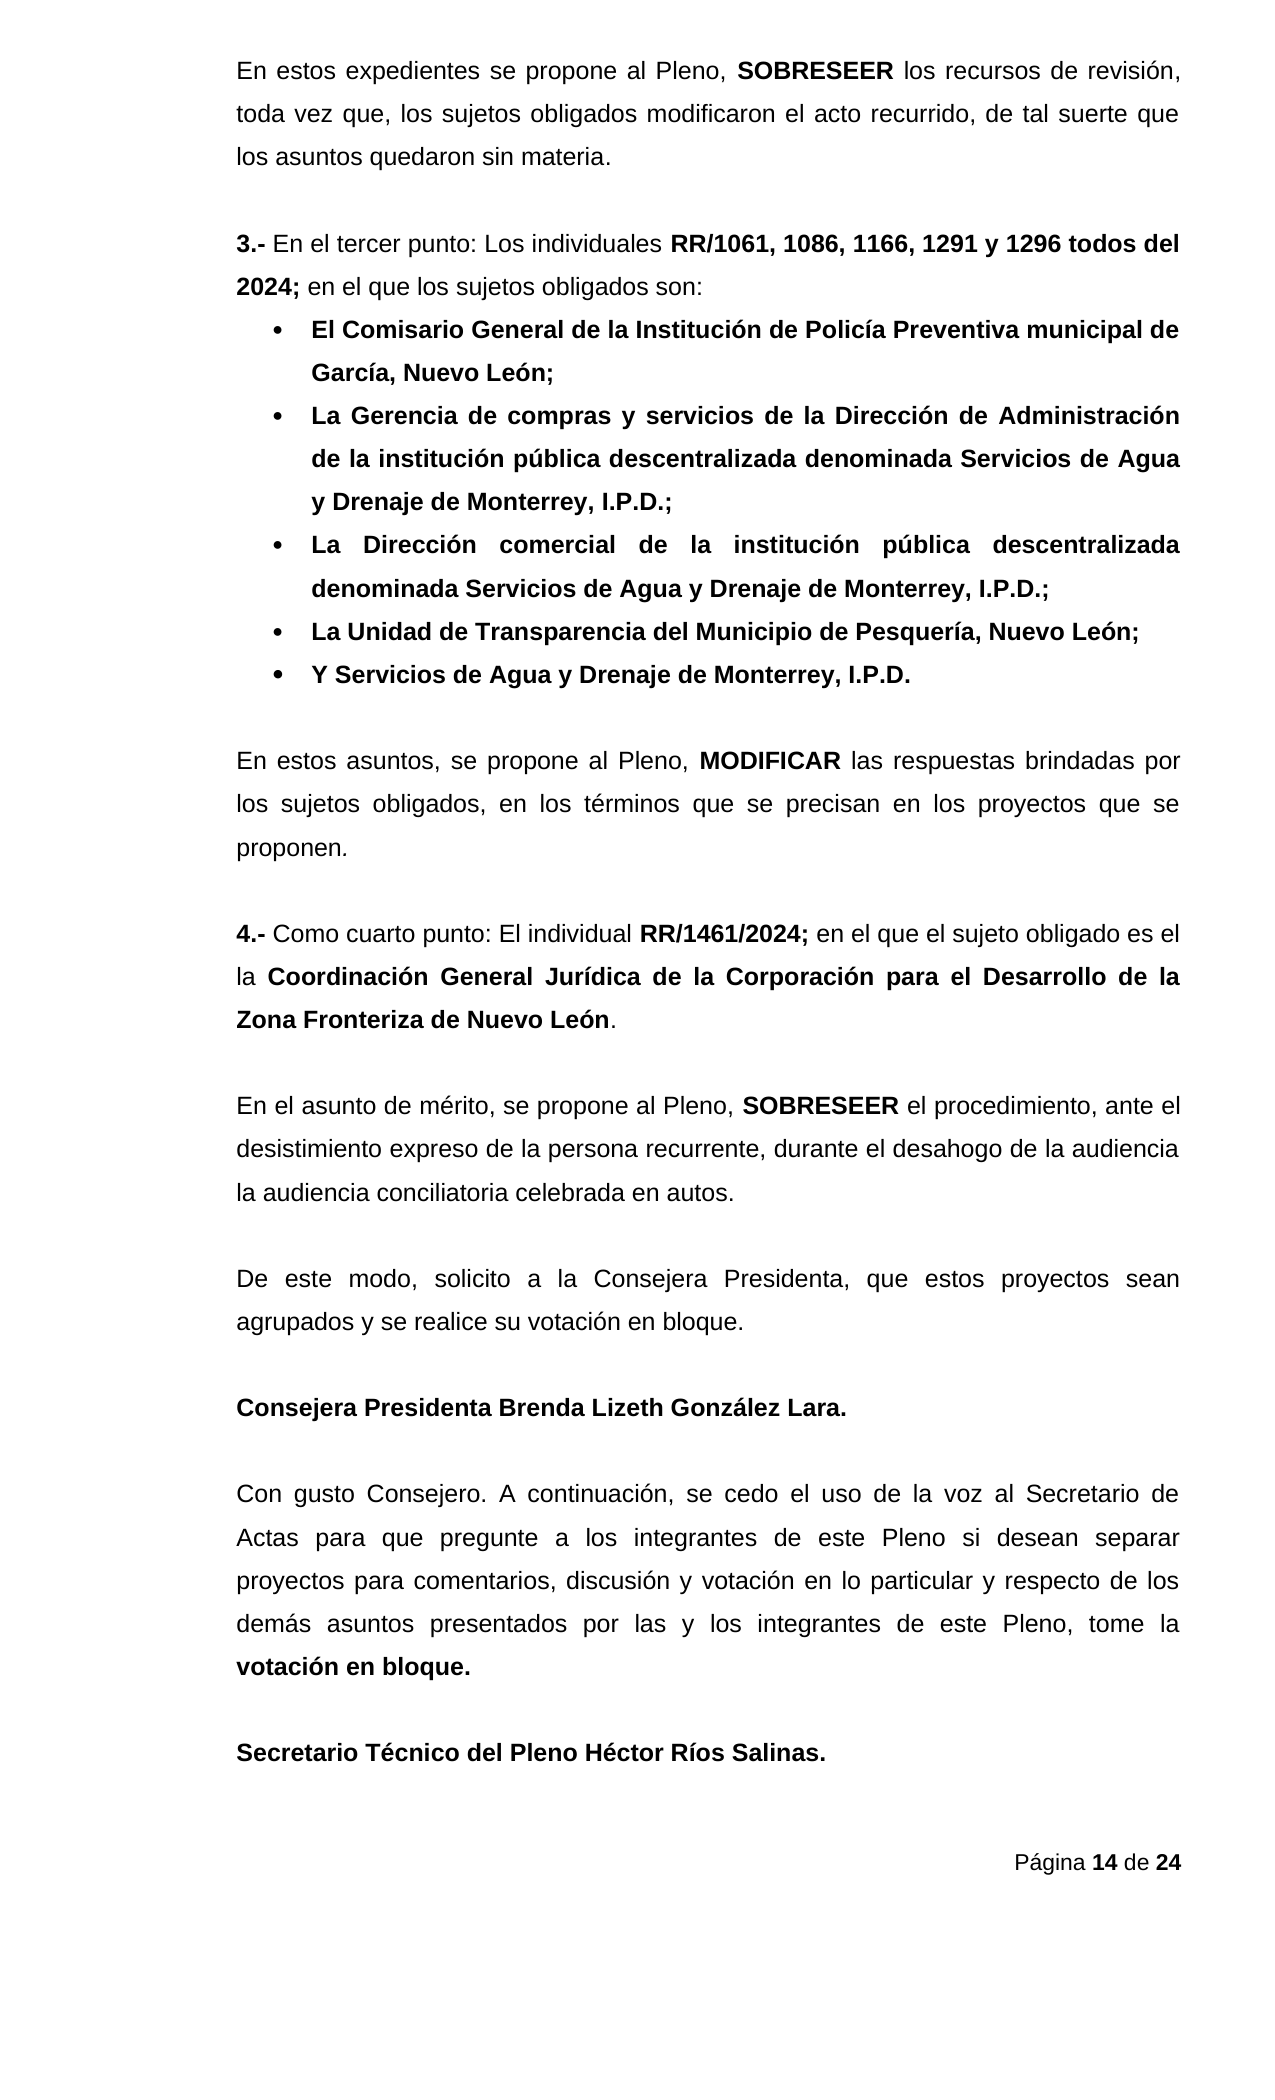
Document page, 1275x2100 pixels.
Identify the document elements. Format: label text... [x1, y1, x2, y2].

list Y Servicios de Agua y Drenaje de Monterrey, I.P.D. [274, 660, 1181, 689]
text Consejera Presidenta Brenda Lizeth González Lara. [236, 1393, 1181, 1422]
text Con gusto Consejero. A continuación, se cedo el uso de la voz al Secretario de Actas para que pregunte a los integrantes de este Pleno si desean separar proyectos para comentarios, discusión y votación en lo particular y respecto de los demás asuntos presentados por las y los integrantes de este Pleno, tome la votación en bloque. [236, 1479, 1181, 1681]
text 4.- Como cuarto punto: El individual RR/1461/2024; en el que el sujeto obligado es el la Coordinación General Jurídica de la Corporación para el Desarrollo de la Zona Fronteriza de Nuevo León. [236, 919, 1181, 1034]
text Secretario Técnico del Pleno Héctor Ríos Salinas. [236, 1738, 1181, 1767]
text En estos asuntos, se propone al Pleno, MODIFICAR las respuestas brindadas por los sujetos obligados, en los términos que se precisan en los proyectos que se proponen. [236, 746, 1181, 861]
list La Dirección comercial de la institución pública descentralizada denominada Servicios de Agua y Drenaje de Monterrey, I.P.D.; [274, 531, 1181, 602]
list La Unidad de Transparencia del Municipio de Pesquería, Nuevo León; [274, 617, 1181, 646]
text En estos expedientes se propone al Pleno, SOBRESEER los recursos de revisión, toda vez que, los sujetos obligados modificaron el acto recurrido, de tal suerte que los asuntos quedaron sin materia. [236, 56, 1181, 171]
list El Comisario General de la Institución de Policía Preventiva municipal de García, Nuevo León; [274, 315, 1181, 387]
text 3.- En el tercer punto: Los individuales RR/1061, 1086, 1166, 1291 y 1296 todos del 2024; en el que los sujetos obligados son: [236, 229, 1181, 301]
text En el asunto de mérito, se propone al Pleno, SOBRESEER el procedimiento, ante el desistimiento expreso de la persona recurrente, durante el desahogo de la audiencia la audiencia conciliatoria celebrada en autos. [236, 1091, 1181, 1206]
list La Gerencia de compras y servicios de la Dirección de Administración de la institución pública descentralizada denominada Servicios de Agua y Drenaje de Monterrey, I.P.D.; [274, 401, 1181, 516]
text De este modo, solicito a la Consejera Presidenta, que estos proyectos sean agrupados y se realice su votación en bloque. [236, 1264, 1181, 1336]
